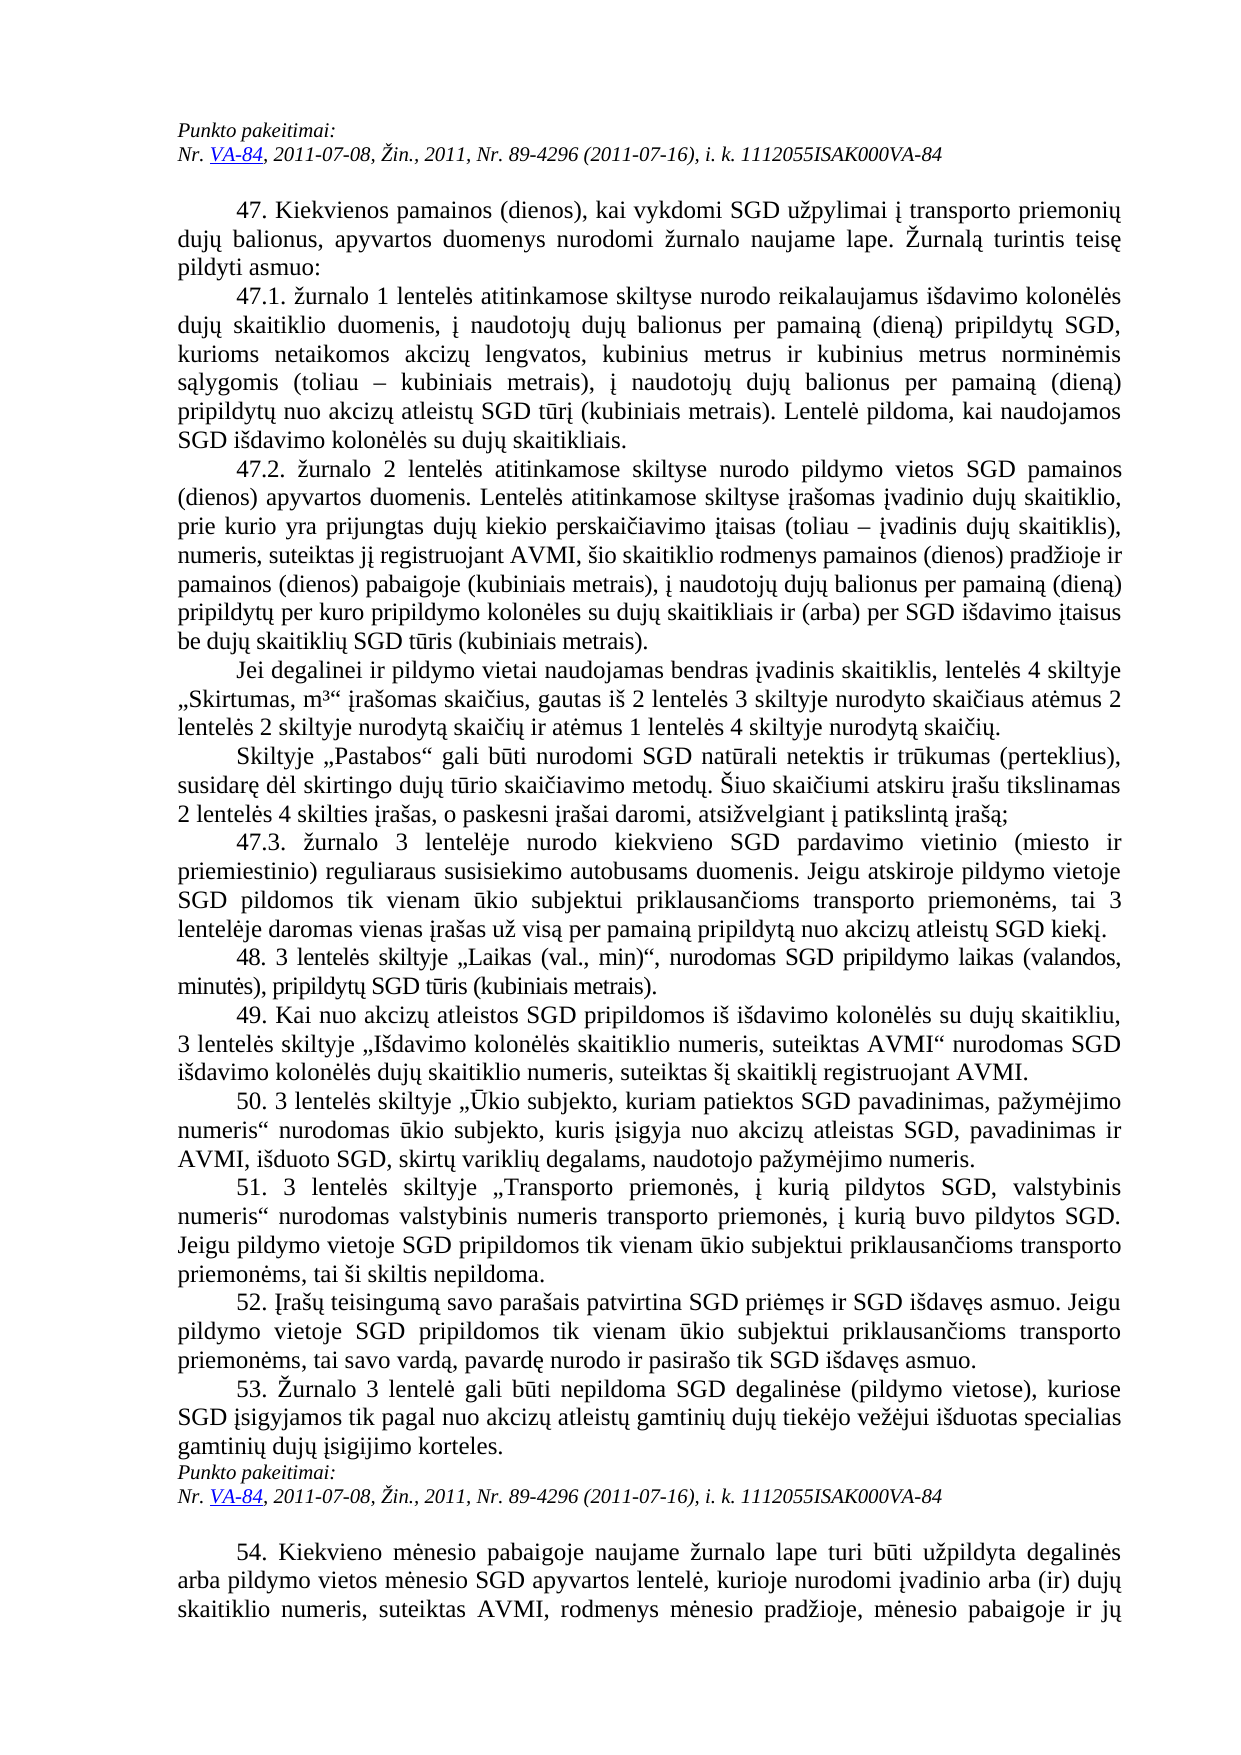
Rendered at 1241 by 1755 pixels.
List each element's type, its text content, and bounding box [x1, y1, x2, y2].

text 50. 3 lentelės skiltyje „Ūkio subjekto, kuriam patiektos SGD pavadinimas, pažymėjimo numeris“ nurodomas ūkio subjekto, kuris įsigyja nuo akcizų atleistas SGD, pavadinimas ir AVMI, išduoto SGD, skirtų variklių degalams, naudotojo pažymėjimo numeris. [177, 1086, 1122, 1172]
text 47.3. žurnalo 3 lentelėje nurodo kiekvieno SGD pardavimo vietinio (miesto ir priemiestinio) reguliaraus susisiekimo autobusams duomenis. Jeigu atskiroje pildymo vietoje SGD pildomos tik vienam ūkio subjektui priklausančioms transporto priemonėms, tai 3 lentelėje daromas vienas įrašas už visą per pamainą pripildytą nuo akcizų atleistų SGD kiekį. [177, 827, 1122, 942]
text Punkto pakeitimai: [177, 118, 1122, 142]
text 47.2. žurnalo 2 lentelės atitinkamose skiltyse nurodo pildymo vietos SGD pamainos (dienos) apyvartos duomenis. Lentelės atitinkamose skiltyse įrašomas įvadinio dujų skaitiklio, prie kurio yra prijungtas dujų kiekio perskaičiavimo įtaisas (toliau – įvadinis dujų skaitiklis), numeris, suteiktas jį registruojant AVMI, šio skaitiklio rodmenys pamainos (dienos) pradžioje ir pamainos (dienos) pabaigoje (kubiniais metrais), į naudotojų dujų balionus per pamainą (dieną) pripildytų per kuro pripildymo kolonėles su dujų skaitikliais ir (arba) per SGD išdavimo įtaisus be dujų skaitiklių SGD tūris (kubiniais metrais). [177, 454, 1122, 655]
text 48. 3 lentelės skiltyje „Laikas (val., min)“, nurodomas SGD pripildymo laikas (valandos, minutės), pripildytų SGD tūris (kubiniais metrais). [177, 942, 1122, 1000]
text 47.1. žurnalo 1 lentelės atitinkamose skiltyse nurodo reikalaujamus išdavimo kolonėlės dujų skaitiklio duomenis, į naudotojų dujų balionus per pamainą (dieną) pripildytų SGD, kurioms netaikomos akcizų lengvatos, kubinius metrus ir kubinius metrus norminėmis sąlygomis (toliau – kubiniais metrais), į naudotojų dujų balionus per pamainą (dieną) pripildytų nuo akcizų atleistų SGD tūrį (kubiniais metrais). Lentelė pildoma, kai naudojamos SGD išdavimo kolonėlės su dujų skaitikliais. [177, 281, 1122, 454]
text 53. Žurnalo 3 lentelė gali būti nepildoma SGD degalinėse (pildymo vietose), kuriose SGD įsigyjamos tik pagal nuo akcizų atleistų gamtinių dujų tiekėjo vežėjui išduotas specialias gamtinių dujų įsigijimo korteles. [177, 1374, 1122, 1460]
text Jei degalinei ir pildymo vietai naudojamas bendras įvadinis skaitiklis, lentelės 4 skiltyje „Skirtumas, m³“ įrašomas skaičius, gautas iš 2 lentelės 3 skiltyje nurodyto skaičiaus atėmus 2 lentelės 2 skiltyje nurodytą skaičių ir atėmus 1 lentelės 4 skiltyje nurodytą skaičių. [177, 655, 1122, 741]
text Punkto pakeitimai: [177, 1460, 1122, 1484]
text 51. 3 lentelės skiltyje „Transporto priemonės, į kurią pildytos SGD, valstybinis numeris“ nurodomas valstybinis numeris transporto priemonės, į kurią buvo pildytos SGD. Jeigu pildymo vietoje SGD pripildomos tik vienam ūkio subjektui priklausančioms transporto priemonėms, tai ši skiltis nepildoma. [177, 1172, 1122, 1287]
text Nr. VA-84, 2011-07-08, Žin., 2011, Nr. 89-4296 (2011-07-16), i. k. 1112055ISAK000VA-84 [177, 1484, 1122, 1508]
text 49. Kai nuo akcizų atleistos SGD pripildomos iš išdavimo kolonėlės su dujų skaitikliu, 3 lentelės skiltyje „Išdavimo kolonėlės skaitiklio numeris, suteiktas AVMI“ nurodomas SGD išdavimo kolonėlės dujų skaitiklio numeris, suteiktas šį skaitiklį registruojant AVMI. [177, 1000, 1122, 1086]
text 52. Įrašų teisingumą savo parašais patvirtina SGD priėmęs ir SGD išdavęs asmuo. Jeigu pildymo vietoje SGD pripildomos tik vienam ūkio subjektui priklausančioms transporto priemonėms, tai savo vardą, pavardę nurodo ir pasirašo tik SGD išdavęs asmuo. [177, 1287, 1122, 1374]
text 47. Kiekvienos pamainos (dienos), kai vykdomi SGD užpylimai į transporto priemonių dujų balionus, apyvartos duomenys nurodomi žurnalo naujame lape. Žurnalą turintis teisę pildyti asmuo: [177, 195, 1122, 281]
text Nr. VA-84, 2011-07-08, Žin., 2011, Nr. 89-4296 (2011-07-16), i. k. 1112055ISAK000VA-84 [177, 142, 1122, 166]
text Skiltyje „Pastabos“ gali būti nurodomi SGD natūrali netektis ir trūkumas (perteklius), susidarę dėl skirtingo dujų tūrio skaičiavimo metodų. Šiuo skaičiumi atskiru įrašu tikslinamas 2 lentelės 4 skilties įrašas, o paskesni įrašai daromi, atsižvelgiant į patikslintą įrašą; [177, 741, 1122, 827]
text 54. Kiekvieno mėnesio pabaigoje naujame žurnalo lape turi būti užpildyta degalinės arba pildymo vietos mėnesio SGD apyvartos lentelė, kurioje nurodomi įvadinio arba (ir) dujų skaitiklio numeris, suteiktas AVMI, rodmenys mėnesio pradžioje, mėnesio pabaigoje ir jų [177, 1537, 1122, 1623]
